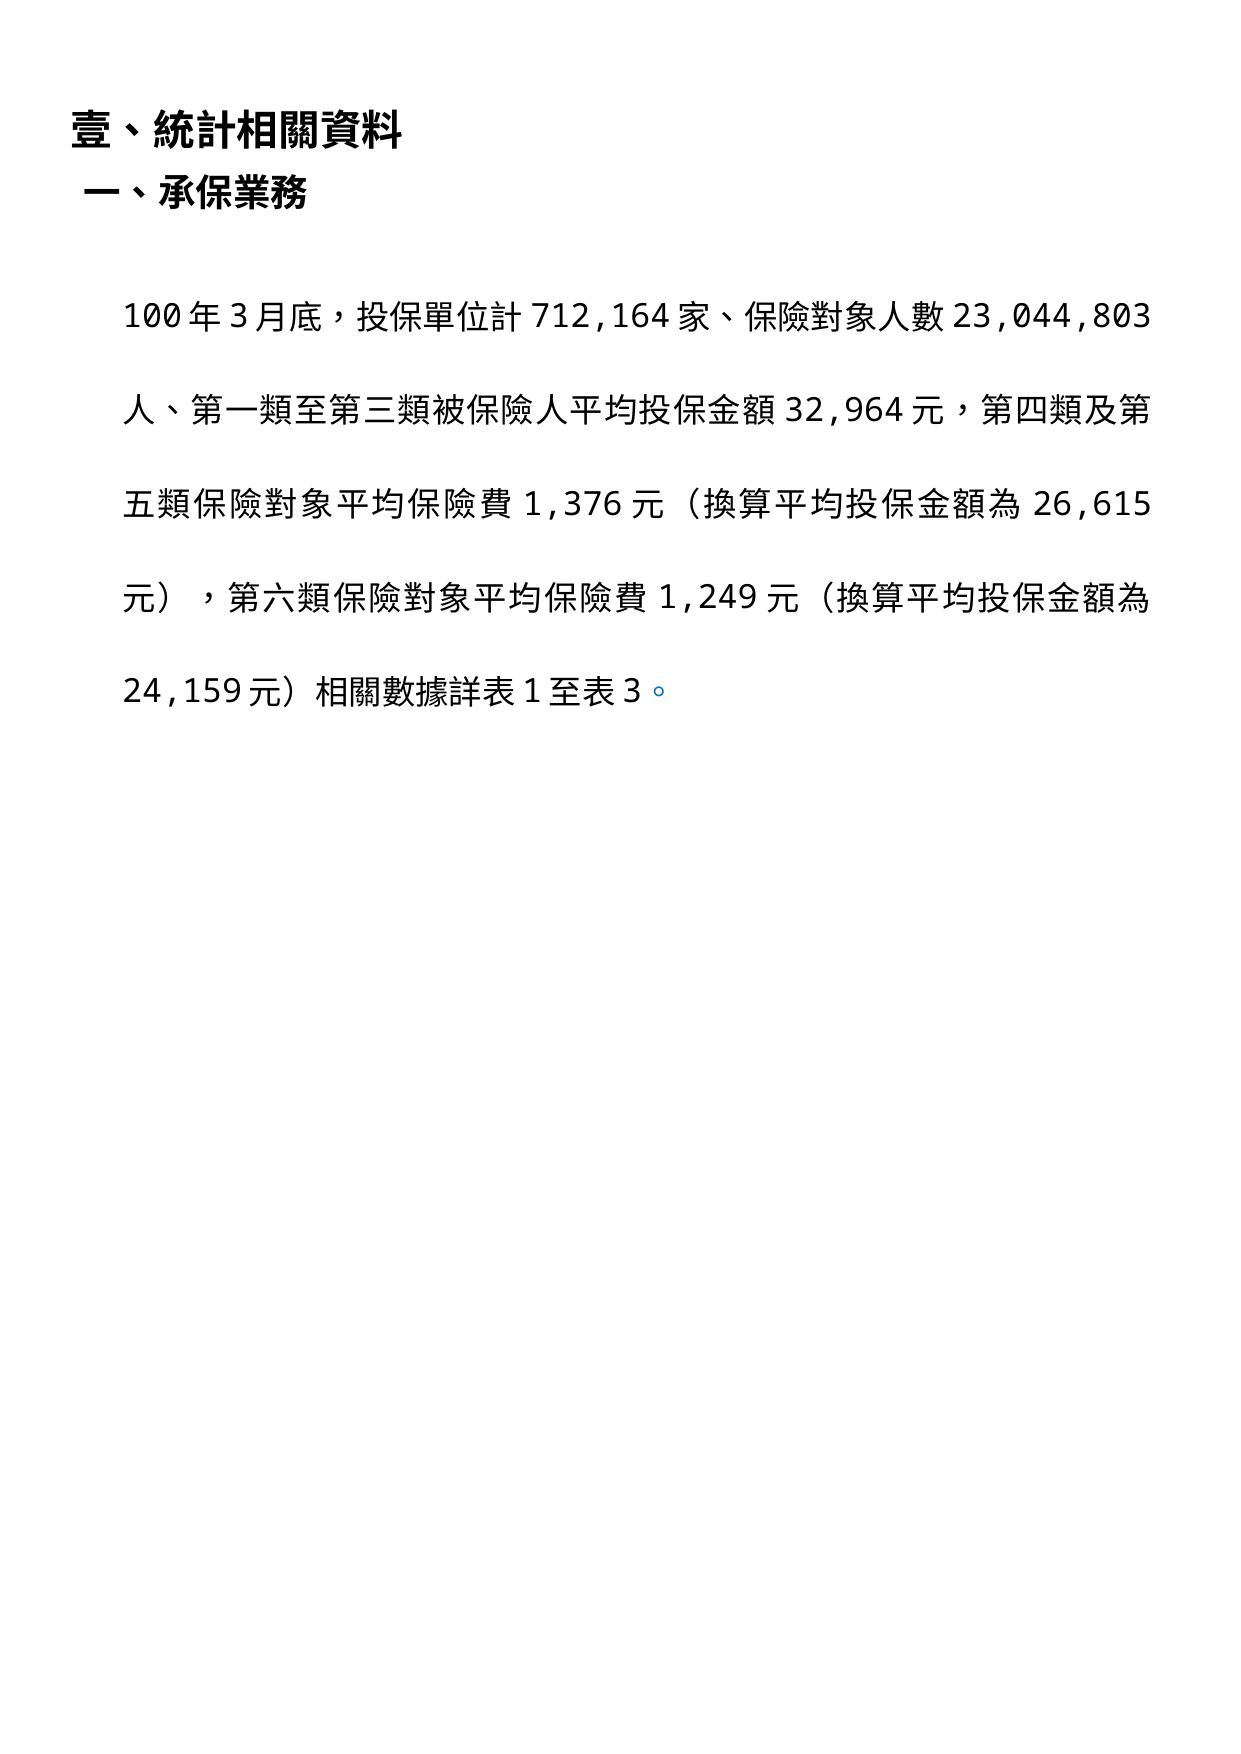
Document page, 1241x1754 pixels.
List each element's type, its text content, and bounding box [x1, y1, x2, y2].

text 一、承保業務 [83, 148, 1181, 210]
text 100年3月底，投保單位計712,164家、保險對象人數23,044,803人、第一類至第三類被保險人平均投保金額32,964元，第四類及第五類保險對象平均保險費1,376元（換算平均投保金額為26,615元），第六類保險對象平均保險費1,249元（換算平均投保金額為24,159元）相關數據詳表1至表3。 [122, 273, 1152, 710]
text 壹、統計相關資料 [70, 85, 1174, 148]
